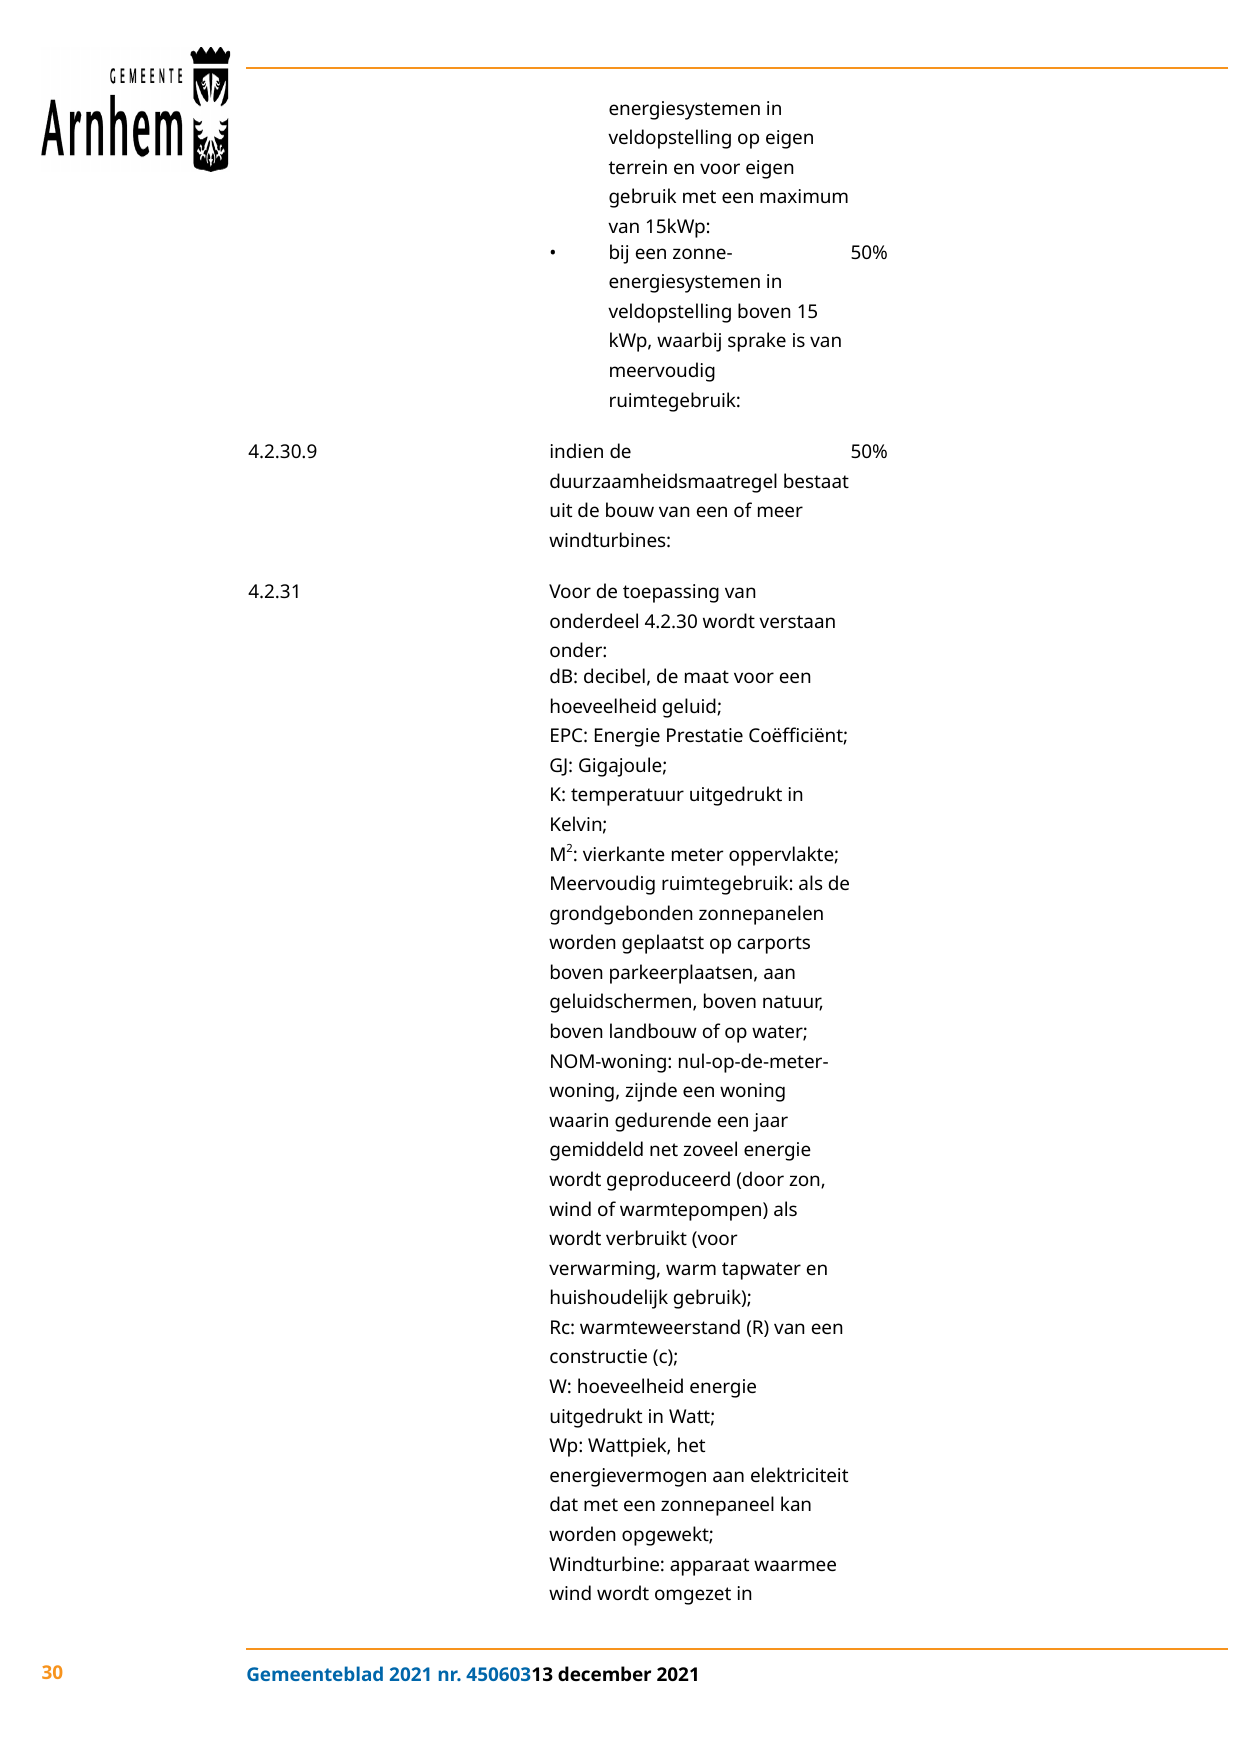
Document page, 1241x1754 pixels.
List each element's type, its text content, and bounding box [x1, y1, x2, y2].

picture [41, 47, 231, 172]
table_cell bij een zonne-energiesystemen in veldopstelling op eigen terrein en voor eigen gebruik met een maximum van 15kWp: [549, 95, 850, 239]
table_cell dB: decibel, de maat voor een hoeveelheid geluid; EPC: Energie Prestatie Coëfficiënt; GJ: Gigajoule; K: temperatuur uitgedrukt in Kelvin; M2: vierkante meter oppervlakte; Meervoudig ruimtegebruik: als de grondgebonden zonnepanelen worden geplaatst op carports boven parkeerplaatsen, aan geluidschermen, boven natuur, boven landbouw of op water; NOM-woning: nul-op-de-meter-woning, zijnde een woning waarin gedurende een jaar gemiddeld net zoveel energie wordt geproduceerd (door zon, wind of warmtepompen) als wordt verbruikt (voor verwarming, warm tapwater en huishoudelijk gebruik); Rc: warmteweerstand (R) van een constructie (c); W: hoeveelheid energie uitgedrukt in Watt; Wp: Wattpiek, het energievermogen aan elektriciteit dat met een zonnepaneel kan worden opgewekt; Windturbine: apparaat waarmee wind wordt omgezet in [549, 663, 850, 1606]
table_cell 50% [850, 438, 1152, 553]
table_cell 50% [850, 239, 1152, 412]
table_cell [850, 663, 1152, 1606]
table_cell 4.2.30.9 [248, 438, 549, 553]
table_cell [850, 413, 1152, 438]
table_cell bij een zonne-energiesystemen in veldopstelling boven 15 kWp, waarbij sprake is van meervoudig ruimtegebruik: [549, 239, 850, 412]
table_cell [850, 95, 1152, 239]
table_cell 4.2.31 [248, 579, 549, 663]
table_cell [248, 553, 549, 578]
table_cell [850, 553, 1152, 578]
table_cell [549, 413, 850, 438]
table_cell [549, 553, 850, 578]
table_cell [248, 239, 549, 412]
table_cell [248, 413, 549, 438]
table_cell [248, 663, 549, 1606]
table_cell Voor de toepassing van onderdeel 4.2.30 wordt verstaan onder: [549, 579, 850, 663]
table_cell indien de duurzaamheidsmaatregel bestaat uit de bouw van een of meer windturbines: [549, 438, 850, 553]
table_cell [248, 95, 549, 239]
table_cell [850, 579, 1152, 663]
